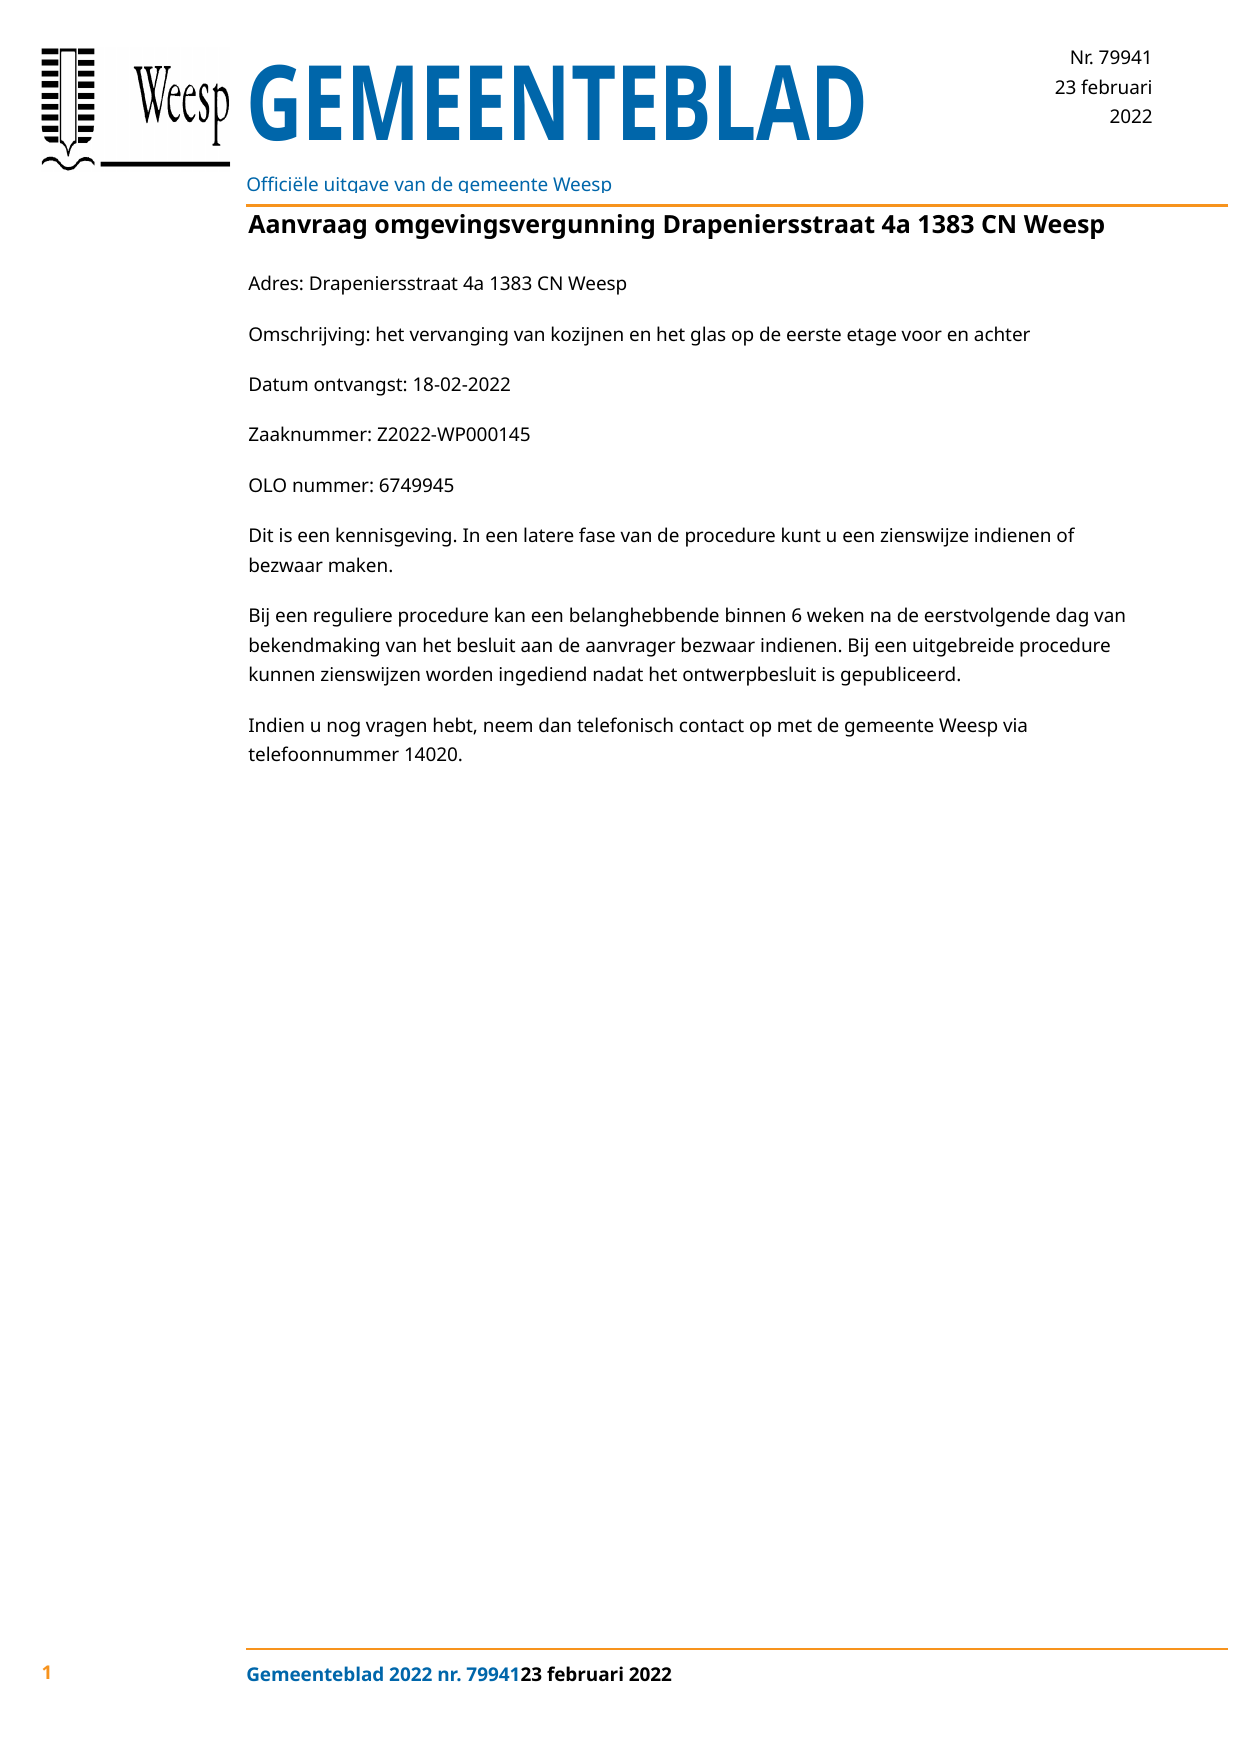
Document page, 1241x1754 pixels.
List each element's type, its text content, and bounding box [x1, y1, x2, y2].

picture [41, 47, 231, 172]
text Zaaknummer: Z2022-WP000145 [248, 422, 1152, 447]
text Aanvraag omgevingsvergunning Drapeniersstraat 4a 1383 CN Weesp [248, 207, 1152, 241]
text Adres: Drapeniersstraat 4a 1383 CN Weesp [248, 270, 1152, 296]
text Bij een reguliere procedure kan een belanghebbende binnen 6 weken na de eerstvolgende dag van bekendmaking van het besluit aan de aanvrager bezwaar indienen. Bij een uitgebreide procedure kunnen zienswijzen worden ingediend nadat het ontwerpbesluit is gepubliceerd. [248, 602, 1152, 687]
text Dit is een kennisgeving. In een latere fase van de procedure kunt u een zienswijze indienen of bezwaar maken. [248, 522, 1152, 578]
text Omschrijving: het vervanging van kozijnen en het glas op de eerste etage voor en achter [248, 321, 1152, 346]
text OLO nummer: 6749945 [248, 472, 1152, 498]
text Indien u nog vragen hebt, neem dan telefonisch contact op met de gemeente Weesp via telefoonnummer 14020. [248, 712, 1152, 767]
text Datum ontvangst: 18-02-2022 [248, 371, 1152, 397]
